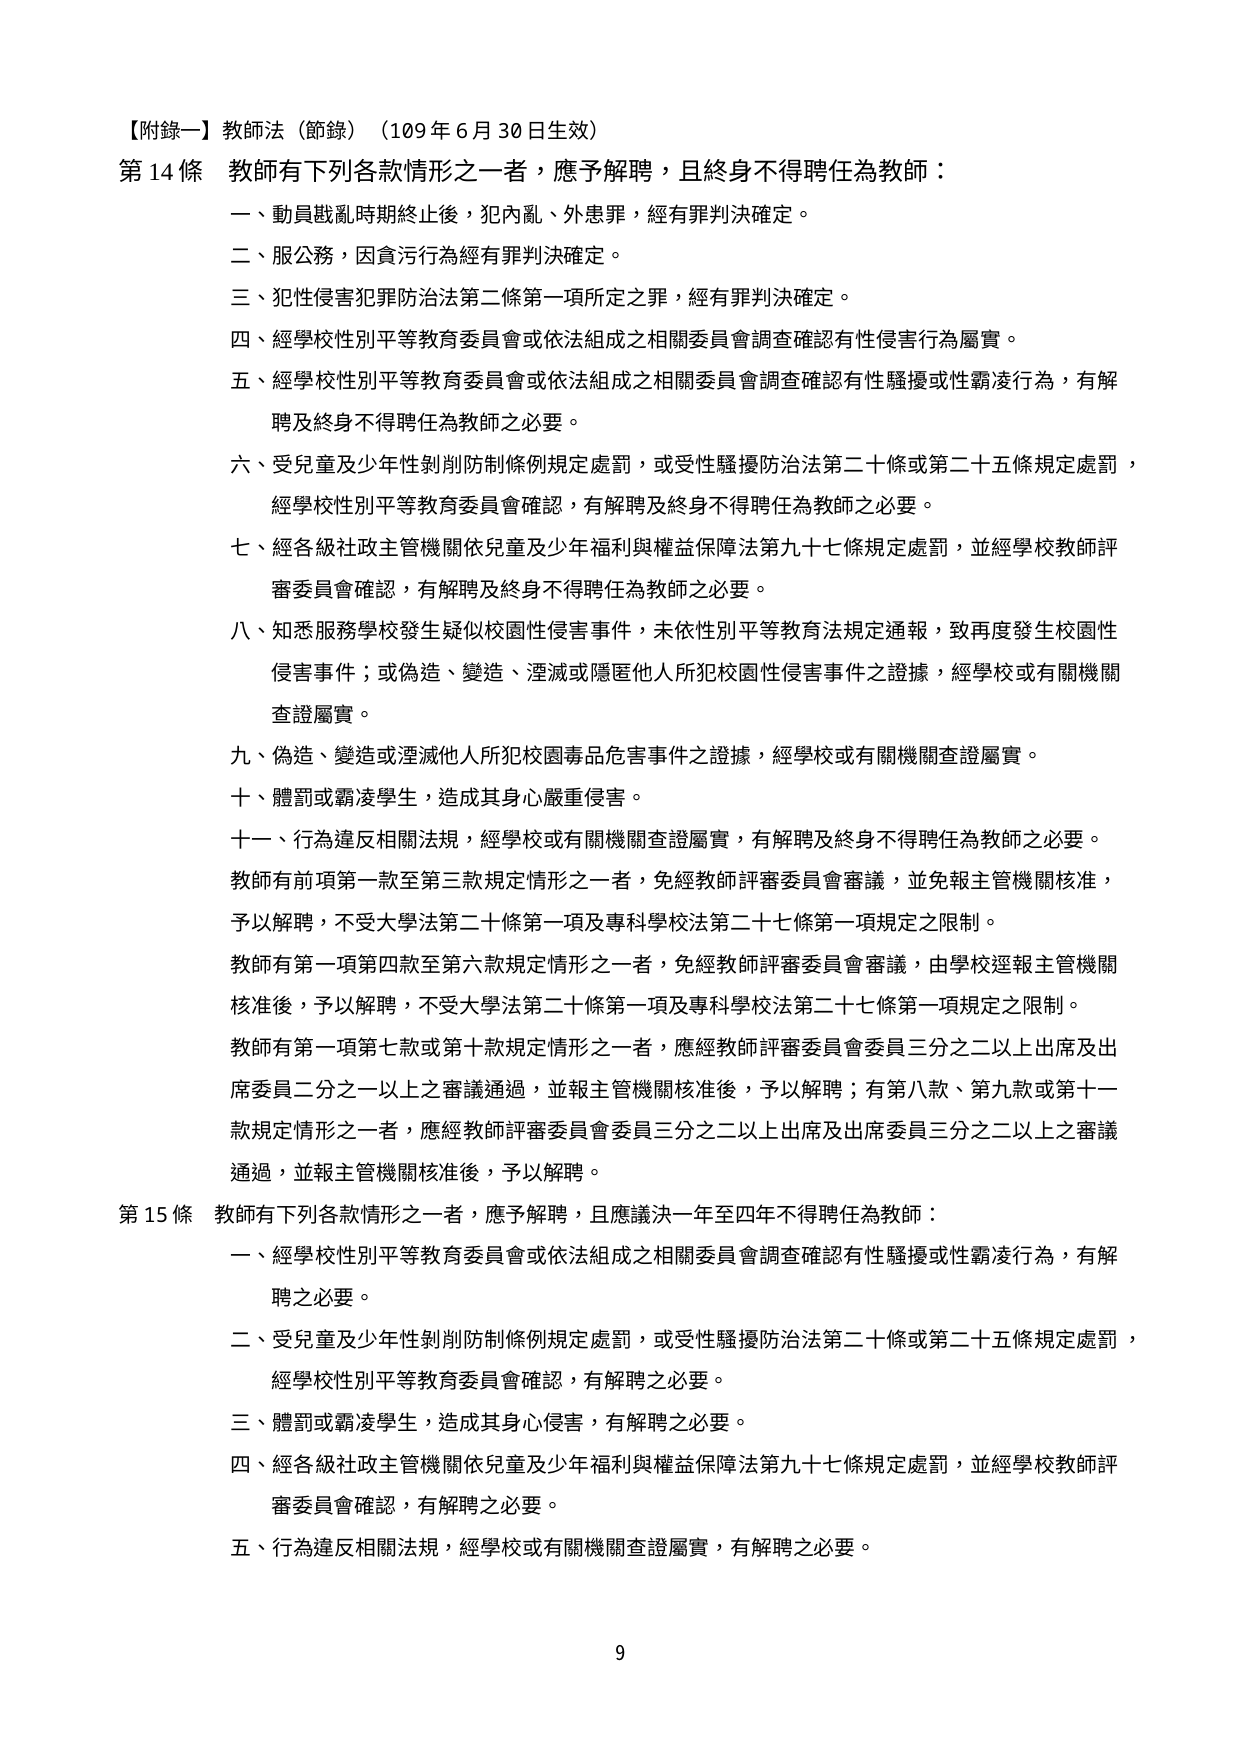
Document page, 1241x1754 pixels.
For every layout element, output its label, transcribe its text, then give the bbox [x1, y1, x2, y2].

text 十一、行為違反相關法規，經學校或有關機關查證屬實，有解聘及終身不得聘任為教師之必要。 [230, 814, 1122, 856]
text 六、受兒童及少年性剝削防制條例規定處罰，或受性騷擾防治法第二十條或第二十五條規定處罰，經學校性別平等教育委員會確認，有解聘及終身不得聘任為教師之必要。 [230, 439, 1122, 522]
text 教師有第一項第四款至第六款規定情形之一者，免經教師評審委員會審議，由學校逕報主管機關核准後，予以解聘，不受大學法第二十條第一項及專科學校法第二十七條第一項規定之限制。 [230, 939, 1122, 1022]
text 五、行為違反相關法規，經學校或有關機關查證屬實，有解聘之必要。 [230, 1522, 1122, 1564]
text 三、體罰或霸凌學生，造成其身心侵害，有解聘之必要。 [230, 1397, 1122, 1439]
text 一、動員戡亂時期終止後，犯內亂、外患罪，經有罪判決確定。 [230, 189, 1122, 231]
text 十、體罰或霸凌學生，造成其身心嚴重侵害。 [230, 772, 1122, 814]
text 三、犯性侵害犯罪防治法第二條第一項所定之罪，經有罪判決確定。 [230, 272, 1122, 314]
text 八、知悉服務學校發生疑似校園性侵害事件，未依性別平等教育法規定通報，致再度發生校園性侵害事件；或偽造、變造、湮滅或隱匿他人所犯校園性侵害事件之證據，經學校或有關機關查證屬實。 [230, 606, 1122, 731]
text 四、經學校性別平等教育委員會或依法組成之相關委員會調查確認有性侵害行為屬實。 [230, 314, 1122, 356]
text 五、經學校性別平等教育委員會或依法組成之相關委員會調查確認有性騷擾或性霸凌行為，有解聘及終身不得聘任為教師之必要。 [230, 356, 1122, 439]
text 第14條 教師有下列各款情形之一者，應予解聘，且終身不得聘任為教師： [118, 147, 1122, 189]
text 一、經學校性別平等教育委員會或依法組成之相關委員會調查確認有性騷擾或性霸凌行為，有解聘之必要。 [230, 1231, 1122, 1314]
text 【附錄一】教師法（節錄）（109年6月30日生效） [118, 106, 1122, 147]
text 七、經各級社政主管機關依兒童及少年福利與權益保障法第九十七條規定處罰，並經學校教師評審委員會確認，有解聘及終身不得聘任為教師之必要。 [230, 522, 1122, 606]
text 九、偽造、變造或湮滅他人所犯校園毒品危害事件之證據，經學校或有關機關查證屬實。 [230, 731, 1122, 772]
text 四、經各級社政主管機關依兒童及少年福利與權益保障法第九十七條規定處罰，並經學校教師評審委員會確認，有解聘之必要。 [230, 1439, 1122, 1522]
text 二、受兒童及少年性剝削防制條例規定處罰，或受性騷擾防治法第二十條或第二十五條規定處罰，經學校性別平等教育委員會確認，有解聘之必要。 [230, 1314, 1122, 1397]
text 教師有第一項第七款或第十款規定情形之一者，應經教師評審委員會委員三分之二以上出席及出席委員二分之一以上之審議通過，並報主管機關核准後，予以解聘；有第八款、第九款或第十一款規定情形之一者，應經教師評審委員會委員三分之二以上出席及出席委員三分之二以上之審議通過，並報主管機關核准後，予以解聘。 [230, 1022, 1122, 1189]
text 教師有前項第一款至第三款規定情形之一者，免經教師評審委員會審議，並免報主管機關核准，予以解聘，不受大學法第二十條第一項及專科學校法第二十七條第一項規定之限制。 [230, 856, 1122, 939]
text 第15條 教師有下列各款情形之一者，應予解聘，且應議決一年至四年不得聘任為教師： [118, 1189, 1122, 1231]
text 二、服公務，因貪污行為經有罪判決確定。 [230, 231, 1122, 272]
